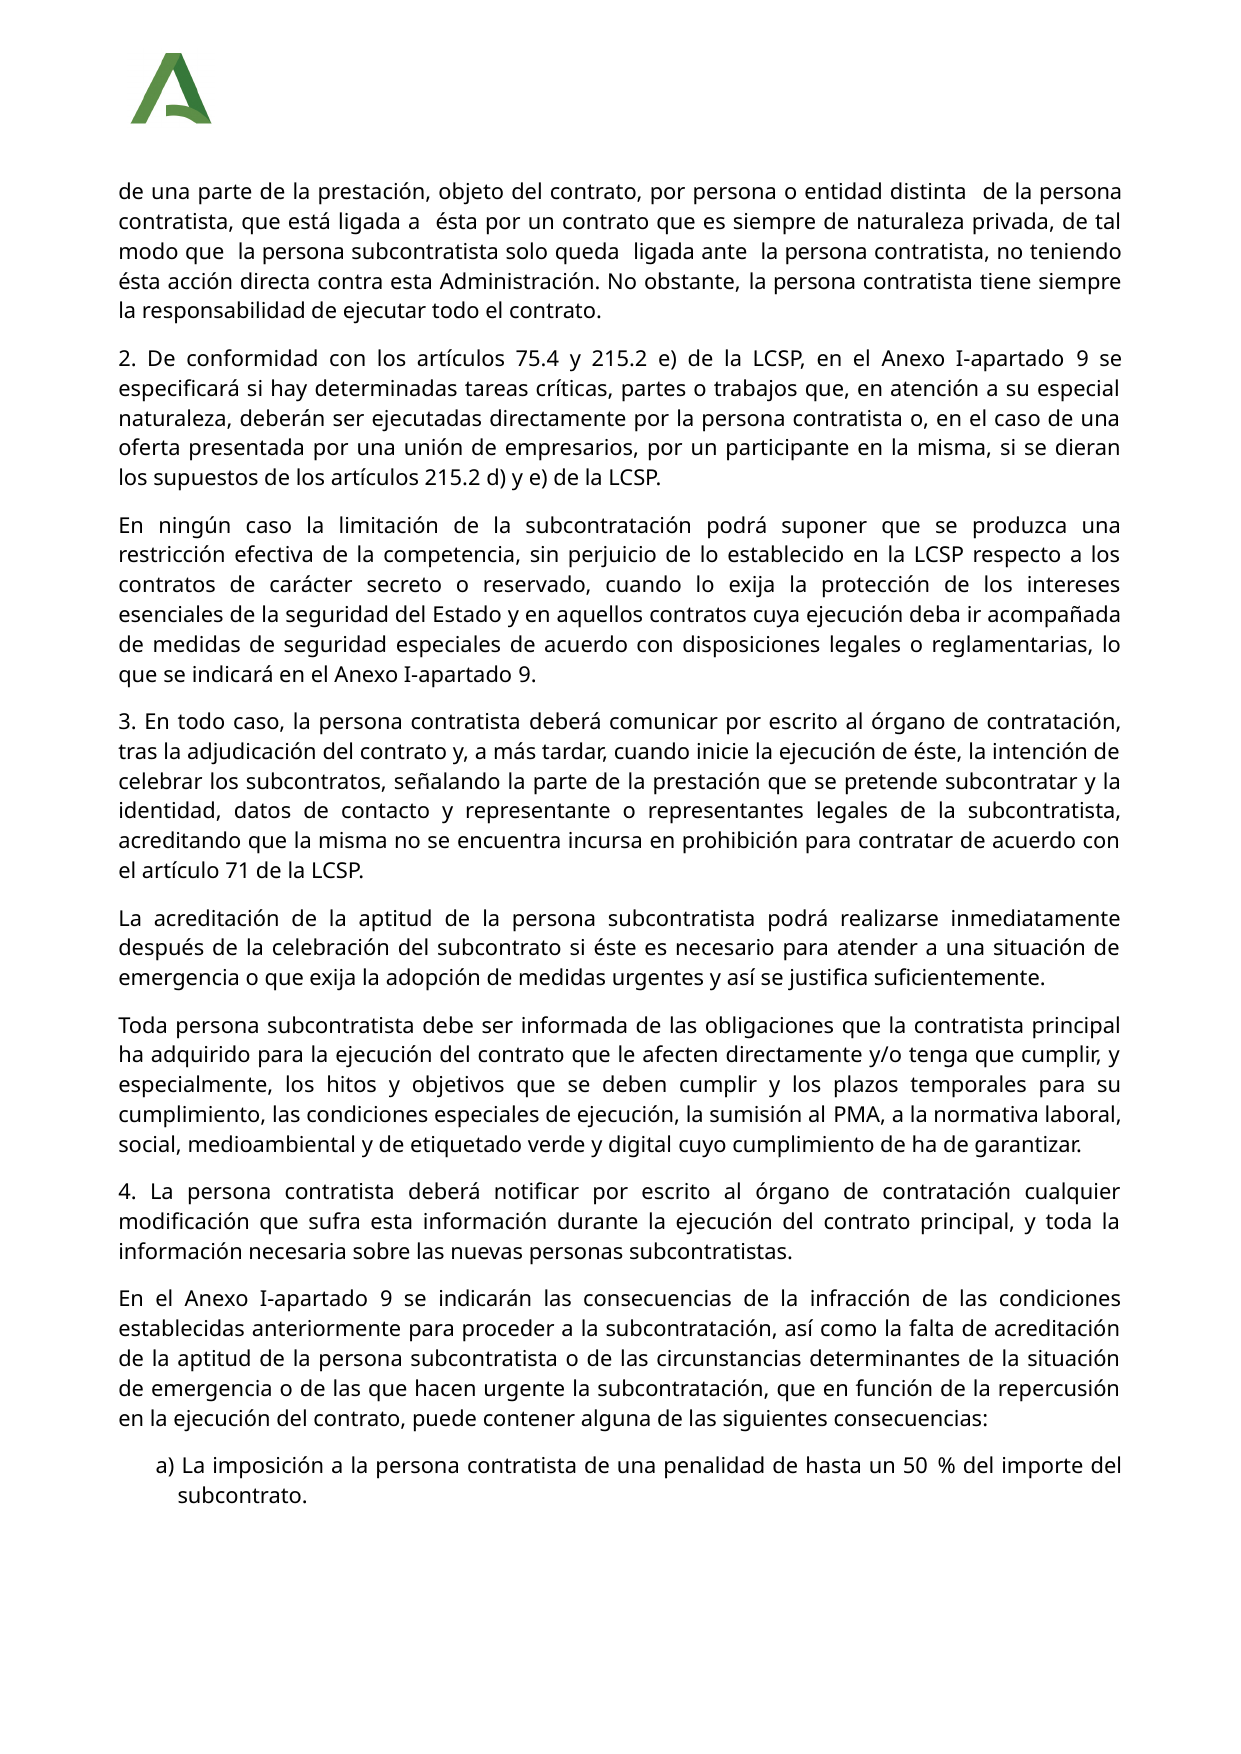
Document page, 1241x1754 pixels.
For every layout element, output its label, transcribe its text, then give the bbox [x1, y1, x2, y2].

text 4. La persona contratista deberá notificar por escrito al órgano de contratación cualquier modificación que sufra esta información durante la ejecución del contrato principal, y toda la información necesaria sobre las nuevas personas subcontratistas. [118, 1176, 1122, 1266]
text a) La imposición a la persona contratista de una penalidad de hasta un 50 % del importe del subcontrato. [155, 1450, 1122, 1510]
text de una parte de la prestación, objeto del contrato, por persona o entidad distinta de la persona contratista, que está ligada a ésta por un contrato que es siempre de naturaleza privada, de tal modo que la persona subcontratista solo queda ligada ante la persona contratista, no teniendo ésta acción directa contra esta Administración. No obstante, la persona contratista tiene siempre la responsabilidad de ejecutar todo el contrato. [118, 176, 1122, 325]
text La acreditación de la aptitud de la persona subcontratista podrá realizarse inmediatamente después de la celebración del subcontrato si éste es necesario para atender a una situación de emergencia o que exija la adopción de medidas urgentes y así se justifica suficientemente. [118, 903, 1122, 992]
text En ningún caso la limitación de la subcontratación podrá suponer que se produzca una restricción efectiva de la competencia, sin perjuicio de lo establecido en la LCSP respecto a los contratos de carácter secreto o reservado, cuando lo exija la protección de los intereses esenciales de la seguridad del Estado y en aquellos contratos cuya ejecución deba ir acompañada de medidas de seguridad especiales de acuerdo con disposiciones legales o reglamentarias, lo que se indicará en el Anexo I-apartado 9. [118, 510, 1122, 688]
text En el Anexo I-apartado 9 se indicarán las consecuencias de la infracción de las condiciones establecidas anteriormente para proceder a la subcontratación, así como la falta de acreditación de la aptitud de la persona subcontratista o de las circunstancias determinantes de la situación de emergencia o de las que hacen urgente la subcontratación, que en función de la repercusión en la ejecución del contrato, puede contener alguna de las siguientes consecuencias: [118, 1283, 1122, 1432]
text Toda persona subcontratista debe ser informada de las obligaciones que la contratista principal ha adquirido para la ejecución del contrato que le afecten directamente y/o tenga que cumplir, y especialmente, los hitos y objetivos que se deben cumplir y los plazos temporales para su cumplimiento, las condiciones especiales de ejecución, la sumisión al PMA, a la normativa laboral, social, medioambiental y de etiquetado verde y digital cuyo cumplimiento de ha de garantizar. [118, 1010, 1122, 1159]
picture [127, 48, 216, 128]
text 3. En todo caso, la persona contratista deberá comunicar por escrito al órgano de contratación, tras la adjudicación del contrato y, a más tardar, cuando inicie la ejecución de éste, la intención de celebrar los subcontratos, señalando la parte de la prestación que se pretende subcontratar y la identidad, datos de contacto y representante o representantes legales de la subcontratista, acreditando que la misma no se encuentra incursa en prohibición para contratar de acuerdo con el artículo 71 de la LCSP. [118, 706, 1122, 885]
text 2. De conformidad con los artículos 75.4 y 215.2 e) de la LCSP, en el Anexo I-apartado 9 se especificará si hay determinadas tareas críticas, partes o trabajos que, en atención a su especial naturaleza, deberán ser ejecutadas directamente por la persona contratista o, en el caso de una oferta presentada por una unión de empresarios, por un participante en la misma, si se dieran los supuestos de los artículos 215.2 d) y e) de la LCSP. [118, 343, 1122, 492]
